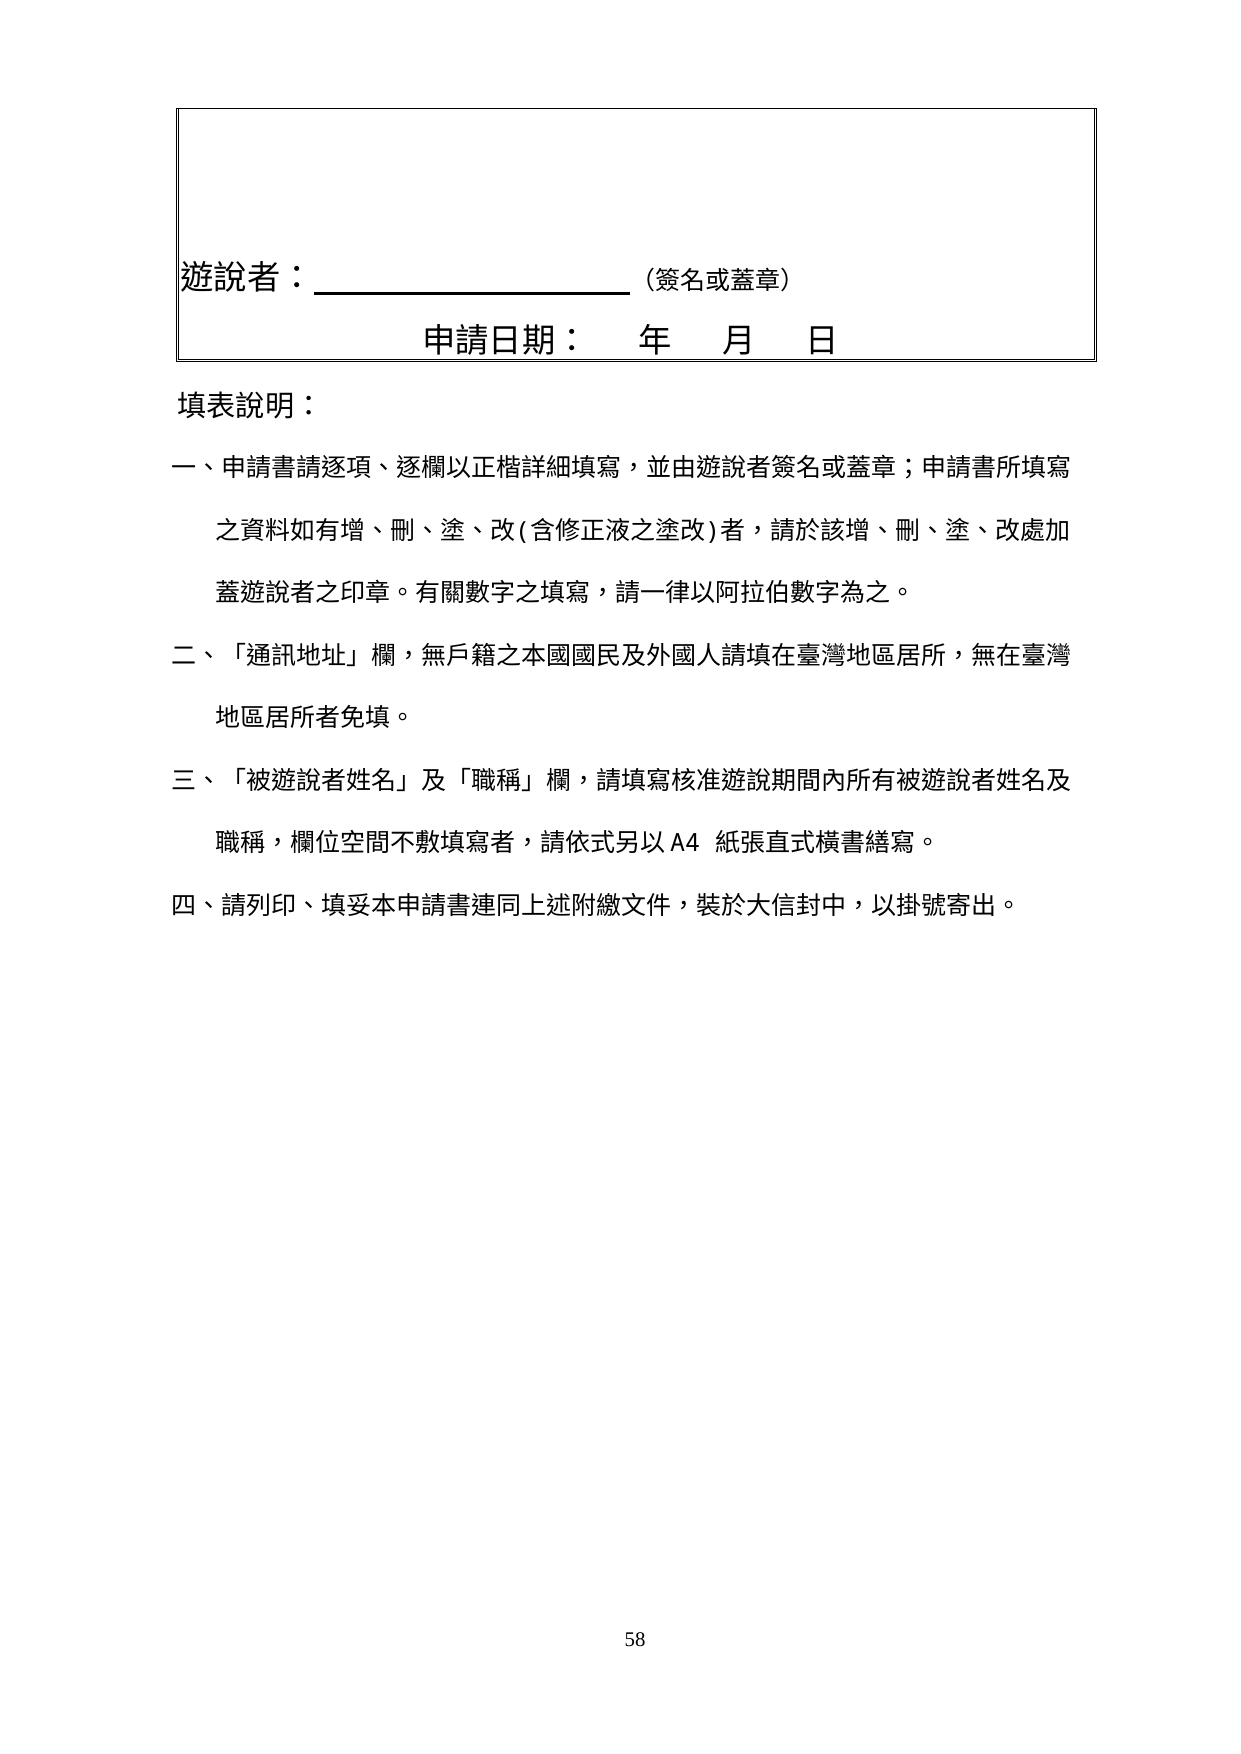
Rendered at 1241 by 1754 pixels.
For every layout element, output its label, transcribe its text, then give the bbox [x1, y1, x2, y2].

text 四、請列印、填妥本申請書連同上述附繳文件，裝於大信封中，以掛號寄出。 [171, 862, 1092, 924]
table_cell 遊說者： （簽名或蓋章） 申請日期： 年 月 日 [179, 109, 1094, 359]
text 填表說明： [177, 362, 1092, 424]
text 二、「通訊地址」欄，無戶籍之本國國民及外國人請填在臺灣地區居所，無在臺灣地區居所者免填。 [171, 612, 1092, 737]
text 三、「被遊說者姓名」及「職稱」欄，請填寫核准遊說期間內所有被遊說者姓名及職稱，欄位空間不敷填寫者，請依式另以A4 紙張直式橫書繕寫。 [171, 737, 1092, 862]
text 一、申請書請逐項、逐欄以正楷詳細填寫，並由遊說者簽名或蓋章；申請書所填寫之資料如有增、刪、塗、改(含修正液之塗改)者，請於該增、刪、塗、改處加蓋遊說者之印章。有關數字之填寫，請一律以阿拉伯數字為之。 [171, 424, 1092, 612]
